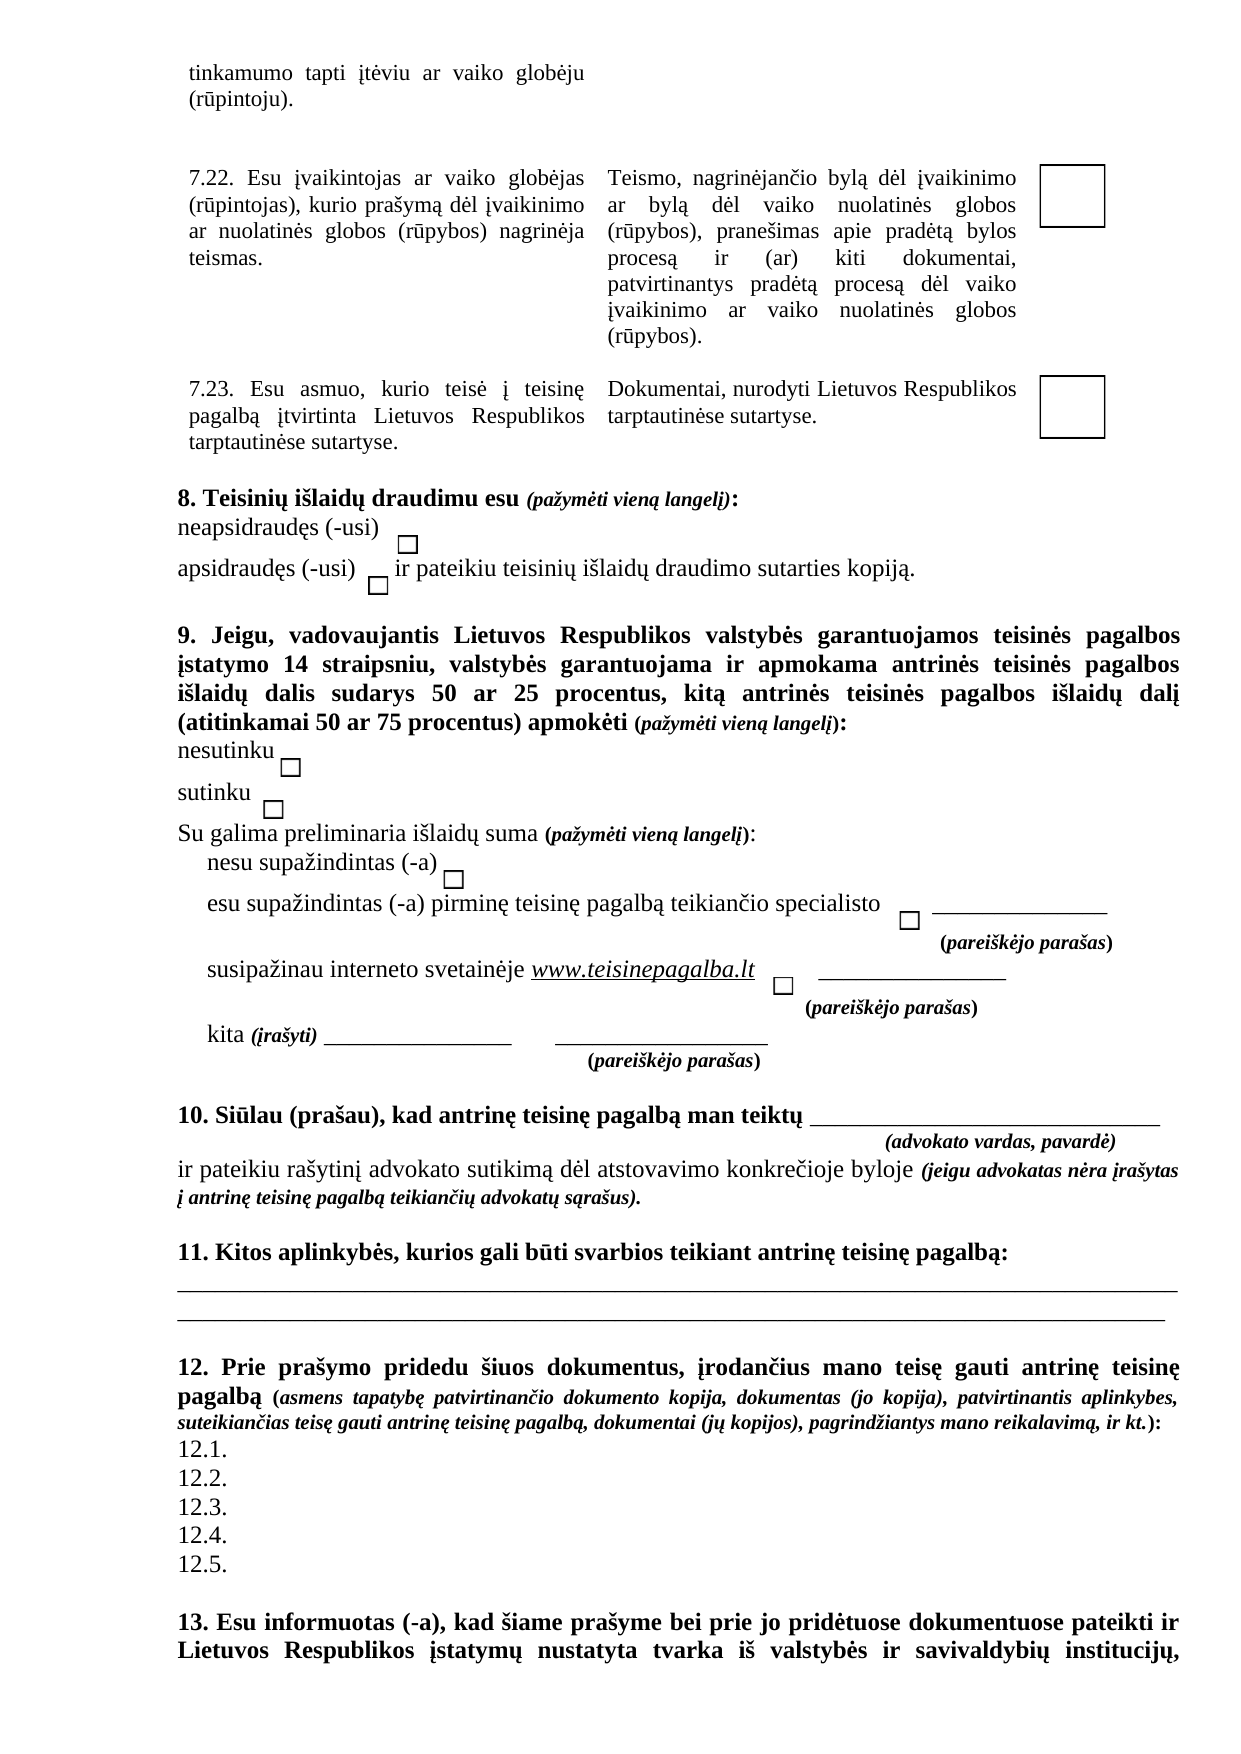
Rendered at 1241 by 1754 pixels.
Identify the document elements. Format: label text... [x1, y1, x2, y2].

table_cell [1170, 375, 1181, 454]
text 12. Prie prašymo pridedu šiuos dokumentus, įrodančius mano teisę gauti antrinę teisinę pagalbą (asmens tapatybę patvirtinančio dokumento kopija, dokumentas (jo kopija), patvirtinantis aplinkybes, suteikiančias teisę gauti antrinę teisinę pagalbą, dokumentai (jų kopijos), pagrindžiantys mano reikalavimą, ir kt.): [177, 1352, 1181, 1434]
text 12.1. [177, 1434, 1181, 1463]
table_cell Teismo, nagrinėjančio bylą dėl įvaikinimo ar bylą dėl vaiko nuolatinės globos (rūpybos), pranešimas apie pradėtą bylos procesą ir (ar) kiti dokumentai, patvirtinantys pradėtą procesą dėl vaiko įvaikinimo ar vaiko nuolatinės globos (rūpybos). [596, 165, 1028, 375]
text nesu supažindintas (-a) [177, 847, 1181, 888]
table_cell Dokumentai, nurodyti Lietuvos Respublikos tarptautinėse sutartyse. [596, 375, 1028, 454]
text ir pateikiu rašytinį advokato sutikimą dėl atstovavimo konkrečioje byloje (jeigu advokatas nėra įrašytas į antrinę teisinę pagalbą teikiančių advokatų sąrašus). [177, 1153, 1181, 1209]
text 11. Kitos aplinkybės, kurios gali būti svarbios teikiant antrinę teisinę pagalbą: [177, 1237, 1181, 1266]
table_cell [1170, 165, 1181, 375]
table_cell [1170, 59, 1181, 164]
text esu supažindintas (-a) pirminę teisinę pagalbą teikiančio specialisto ______________ [177, 888, 1181, 929]
table_cell tinkamumo tapti įtėviu ar vaiko globėju (rūpintoju). [177, 59, 596, 164]
table_cell 7.23. Esu asmuo, kurio teisė į teisinę pagalbą įtvirtinta Lietuvos Respublikos tarptautinėse sutartyse. [177, 375, 596, 454]
text sutinku [177, 777, 1181, 818]
text neapsidraudęs (-usi) [177, 512, 1181, 553]
text Su galima preliminaria išlaidų suma (pažymėti vieną langelį): [177, 818, 1181, 847]
text (pareiškėjo parašas) [852, 929, 1181, 954]
text apsidraudęs (-usi) ir pateikiu teisinių išlaidų draudimo sutarties kopiją. [177, 553, 1181, 594]
text (pareiškėjo parašas) [717, 995, 1181, 1019]
text 12.4. [177, 1520, 1181, 1549]
text 13. Esu informuotas (-a), kad šiame prašyme bei prie jo pridėtuose dokumentuose pateikti ir Lietuvos Respublikos įstatymų nustatyta tvarka iš valstybės ir savivaldybių institucijų, [177, 1607, 1181, 1664]
table_cell [1028, 165, 1170, 375]
text 12.2. [177, 1463, 1181, 1492]
text 10. Siūlau (prašau), kad antrinę teisinę pagalbą man teiktų ____________________________ [177, 1101, 1181, 1129]
table_cell 7.22. Esu įvaikintojas ar vaiko globėjas (rūpintojas), kurio prašymą dėl įvaikinimo ar nuolatinės globos (rūpybos) nagrinėja teismas. [177, 165, 596, 375]
text kita (įrašyti) _______________ _________________ [177, 1019, 1181, 1048]
table_cell [1028, 375, 1170, 454]
text 12.3. [177, 1492, 1181, 1520]
text (pareiškėjo parašas) [447, 1048, 1181, 1072]
table_cell [596, 59, 1028, 164]
table_cell [1028, 59, 1170, 164]
text 12.5. [177, 1549, 1181, 1578]
text susipažinau interneto svetainėje www.teisinepagalba.lt _______________ [177, 954, 1181, 995]
text (advokato vardas, pavardė) [177, 1129, 1181, 1153]
text 9. Jeigu, vadovaujantis Lietuvos Respublikos valstybės garantuojamos teisinės pagalbos įstatymo 14 straipsniu, valstybės garantuojama ir apmokama antrinės teisinės pagalbos išlaidų dalis sudarys 50 ar 25 procentus, kitą antrinės teisinės pagalbos išlaidų dalį (atitinkamai 50 ar 75 procentus) apmokėti (pažymėti vieną langelį): [177, 620, 1181, 735]
text _______________________________________________________________________________________________________________________________________________________________ [177, 1266, 1181, 1324]
text nesutinku [177, 735, 1181, 777]
text 8. Teisinių išlaidų draudimu esu (pažymėti vieną langelį): [177, 483, 1181, 512]
